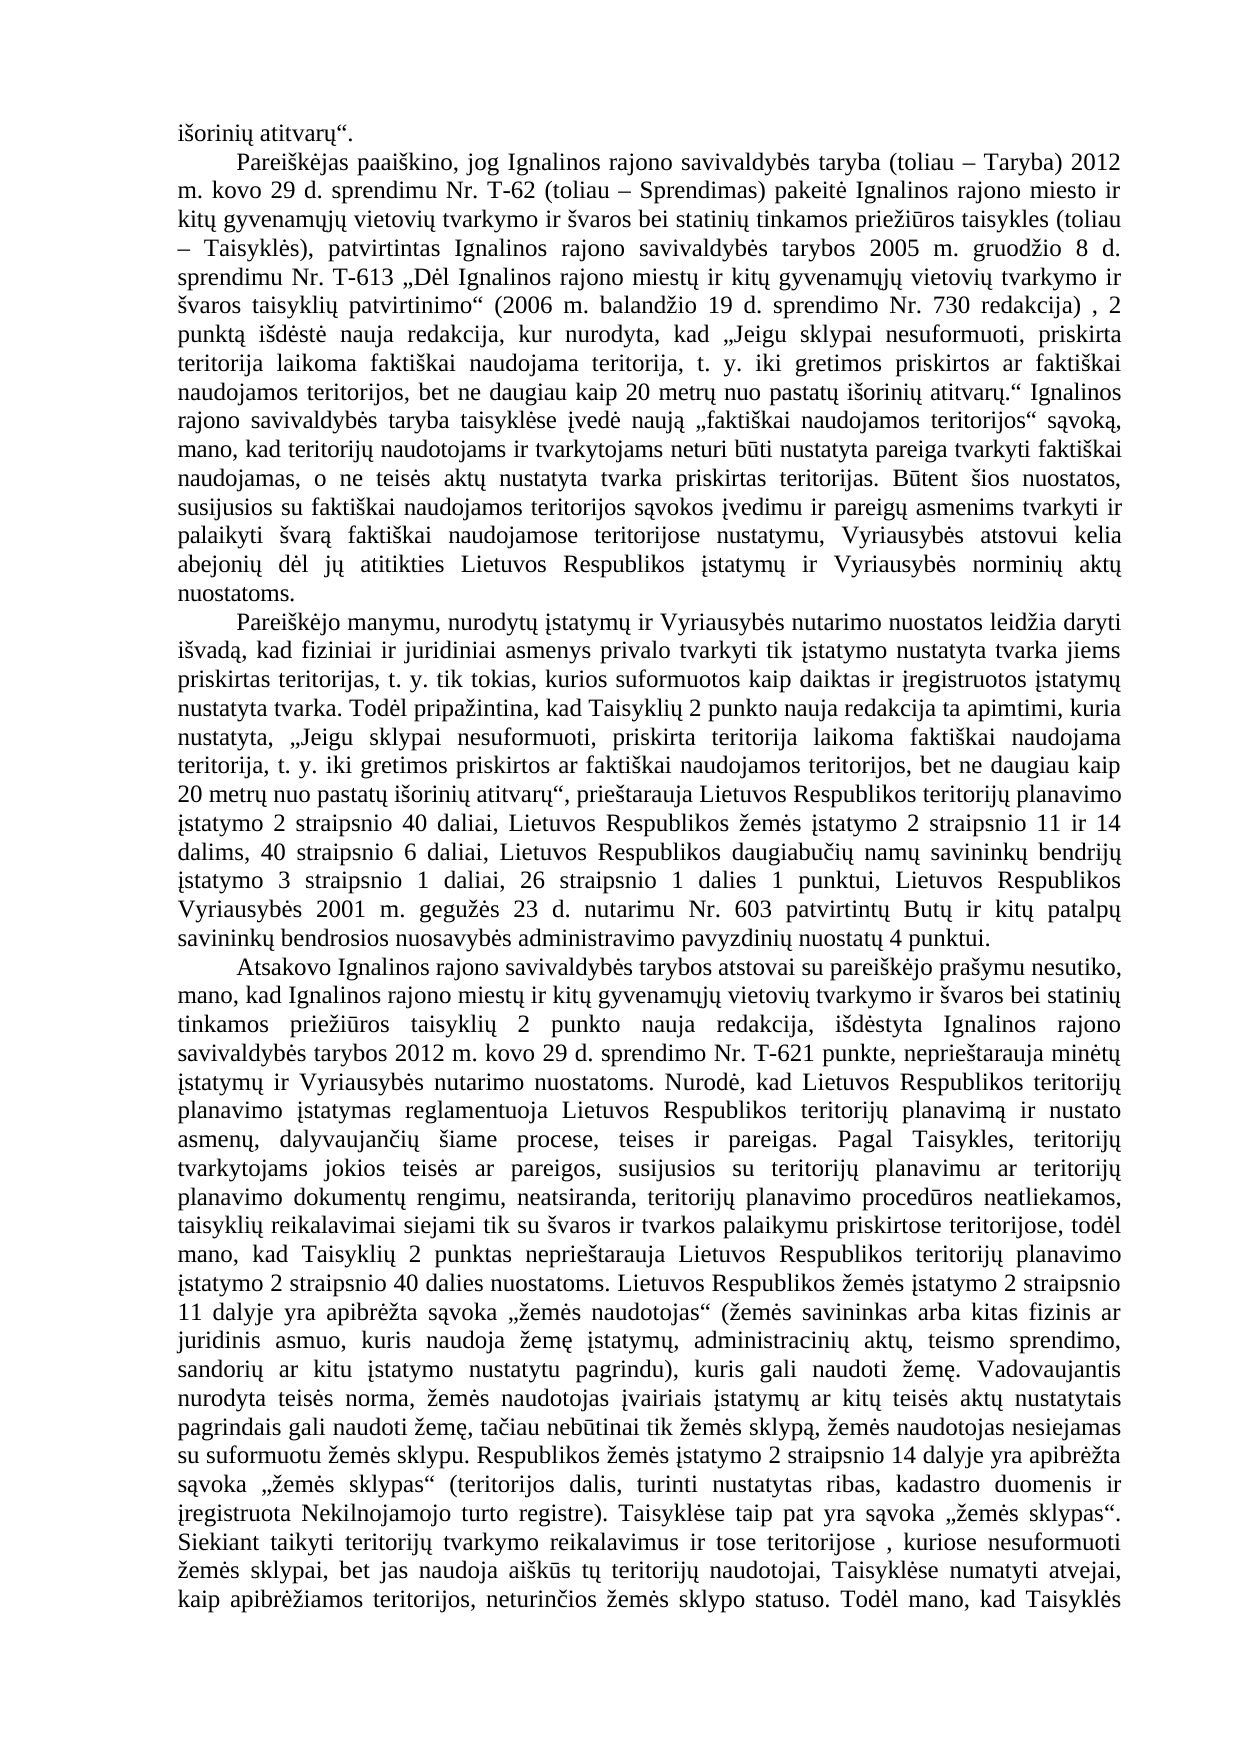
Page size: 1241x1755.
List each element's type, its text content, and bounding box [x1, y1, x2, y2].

text išorinių atitvarų“. [177, 118, 1122, 147]
text Pareiškėjo manymu, nurodytų įstatymų ir Vyriausybės nutarimo nuostatos leidžia daryti išvadą, kad fiziniai ir juridiniai asmenys privalo tvarkyti tik įstatymo nustatyta tvarka jiems priskirtas teritorijas, t. y. tik tokias, kurios suformuotos kaip daiktas ir įregistruotos įstatymų nustatyta tvarka. Todėl pripažintina, kad Taisyklių 2 punkto nauja redakcija ta apimtimi, kuria nustatyta, „Jeigu sklypai nesuformuoti, priskirta teritorija laikoma faktiškai naudojama teritorija, t. y. iki gretimos priskirtos ar faktiškai naudojamos teritorijos, bet ne daugiau kaip 20 metrų nuo pastatų išorinių atitvarų“, prieštarauja Lietuvos Respublikos teritorijų planavimo įstatymo 2 straipsnio 40 daliai, Lietuvos Respublikos žemės įstatymo 2 straipsnio 11 ir 14 dalims, 40 straipsnio 6 daliai, Lietuvos Respublikos daugiabučių namų savininkų bendrijų įstatymo 3 straipsnio 1 daliai, 26 straipsnio 1 dalies 1 punktui, Lietuvos Respublikos Vyriausybės 2001 m. gegužės 23 d. nutarimu Nr. 603 patvirtintų Butų ir kitų patalpų savininkų bendrosios nuosavybės administravimo pavyzdinių nuostatų 4 punktui. [177, 607, 1122, 952]
text Pareiškėjas paaiškino, jog Ignalinos rajono savivaldybės taryba (toliau – Taryba) 2012 m. kovo 29 d. sprendimu Nr. T-62 (toliau – Sprendimas) pakeitė Ignalinos rajono miesto ir kitų gyvenamųjų vietovių tvarkymo ir švaros bei statinių tinkamos priežiūros taisykles (toliau – Taisyklės), patvirtintas Ignalinos rajono savivaldybės tarybos 2005 m. gruodžio 8 d. sprendimu Nr. T-613 „Dėl Ignalinos rajono miestų ir kitų gyvenamųjų vietovių tvarkymo ir švaros taisyklių patvirtinimo“ (2006 m. balandžio 19 d. sprendimo Nr. 730 redakcija) , 2 punktą išdėstė nauja redakcija, kur nurodyta, kad „Jeigu sklypai nesuformuoti, priskirta teritorija laikoma faktiškai naudojama teritorija, t. y. iki gretimos priskirtos ar faktiškai naudojamos teritorijos, bet ne daugiau kaip 20 metrų nuo pastatų išorinių atitvarų.“ Ignalinos rajono savivaldybės taryba taisyklėse įvedė naują „faktiškai naudojamos teritorijos“ sąvoką, mano, kad teritorijų naudotojams ir tvarkytojams neturi būti nustatyta pareiga tvarkyti faktiškai naudojamas, o ne teisės aktų nustatyta tvarka priskirtas teritorijas. Būtent šios nuostatos, susijusios su faktiškai naudojamos teritorijos sąvokos įvedimu ir pareigų asmenims tvarkyti ir palaikyti švarą faktiškai naudojamose teritorijose nustatymu, Vyriausybės atstovui kelia abejonių dėl jų atitikties Lietuvos Respublikos įstatymų ir Vyriausybės norminių aktų nuostatoms. [177, 147, 1122, 607]
text Atsakovo Ignalinos rajono savivaldybės tarybos atstovai su pareiškėjo prašymu nesutiko, mano, kad Ignalinos rajono miestų ir kitų gyvenamųjų vietovių tvarkymo ir švaros bei statinių tinkamos priežiūros taisyklių 2 punkto nauja redakcija, išdėstyta Ignalinos rajono savivaldybės tarybos 2012 m. kovo 29 d. sprendimo Nr. T-621 punkte, neprieštarauja minėtų įstatymų ir Vyriausybės nutarimo nuostatoms. Nurodė, kad Lietuvos Respublikos teritorijų planavimo įstatymas reglamentuoja Lietuvos Respublikos teritorijų planavimą ir nustato asmenų, dalyvaujančių šiame procese, teises ir pareigas. Pagal Taisykles, teritorijų tvarkytojams jokios teisės ar pareigos, susijusios su teritorijų planavimu ar teritorijų planavimo dokumentų rengimu, neatsiranda, teritorijų planavimo procedūros neatliekamos, taisyklių reikalavimai siejami tik su švaros ir tvarkos palaikymu priskirtose teritorijose, todėl mano, kad Taisyklių 2 punktas neprieštarauja Lietuvos Respublikos teritorijų planavimo įstatymo 2 straipsnio 40 dalies nuostatoms. Lietuvos Respublikos žemės įstatymo 2 straipsnio 11 dalyje yra apibrėžta sąvoka „žemės naudotojas“ (žemės savininkas arba kitas fizinis ar juridinis asmuo, kuris naudoja žemę įstatymų, administracinių aktų, teismo sprendimo, sandorių ar kitu įstatymo nustatytu pagrindu), kuris gali naudoti žemę. Vadovaujantis nurodyta teisės norma, žemės naudotojas įvairiais įstatymų ar kitų teisės aktų nustatytais pagrindais gali naudoti žemę, tačiau nebūtinai tik žemės sklypą, žemės naudotojas nesiejamas su suformuotu žemės sklypu. Respublikos žemės įstatymo 2 straipsnio 14 dalyje yra apibrėžta sąvoka „žemės sklypas“ (teritorijos dalis, turinti nustatytas ribas, kadastro duomenis ir įregistruota Nekilnojamojo turto registre). Taisyklėse taip pat yra sąvoka „žemės sklypas“. Siekiant taikyti teritorijų tvarkymo reikalavimus ir tose teritorijose , kuriose nesuformuoti žemės sklypai, bet jas naudoja aiškūs tų teritorijų naudotojai, Taisyklėse numatyti atvejai, kaip apibrėžiamos teritorijos, neturinčios žemės sklypo statuso. Todėl mano, kad Taisyklės [177, 952, 1122, 1613]
